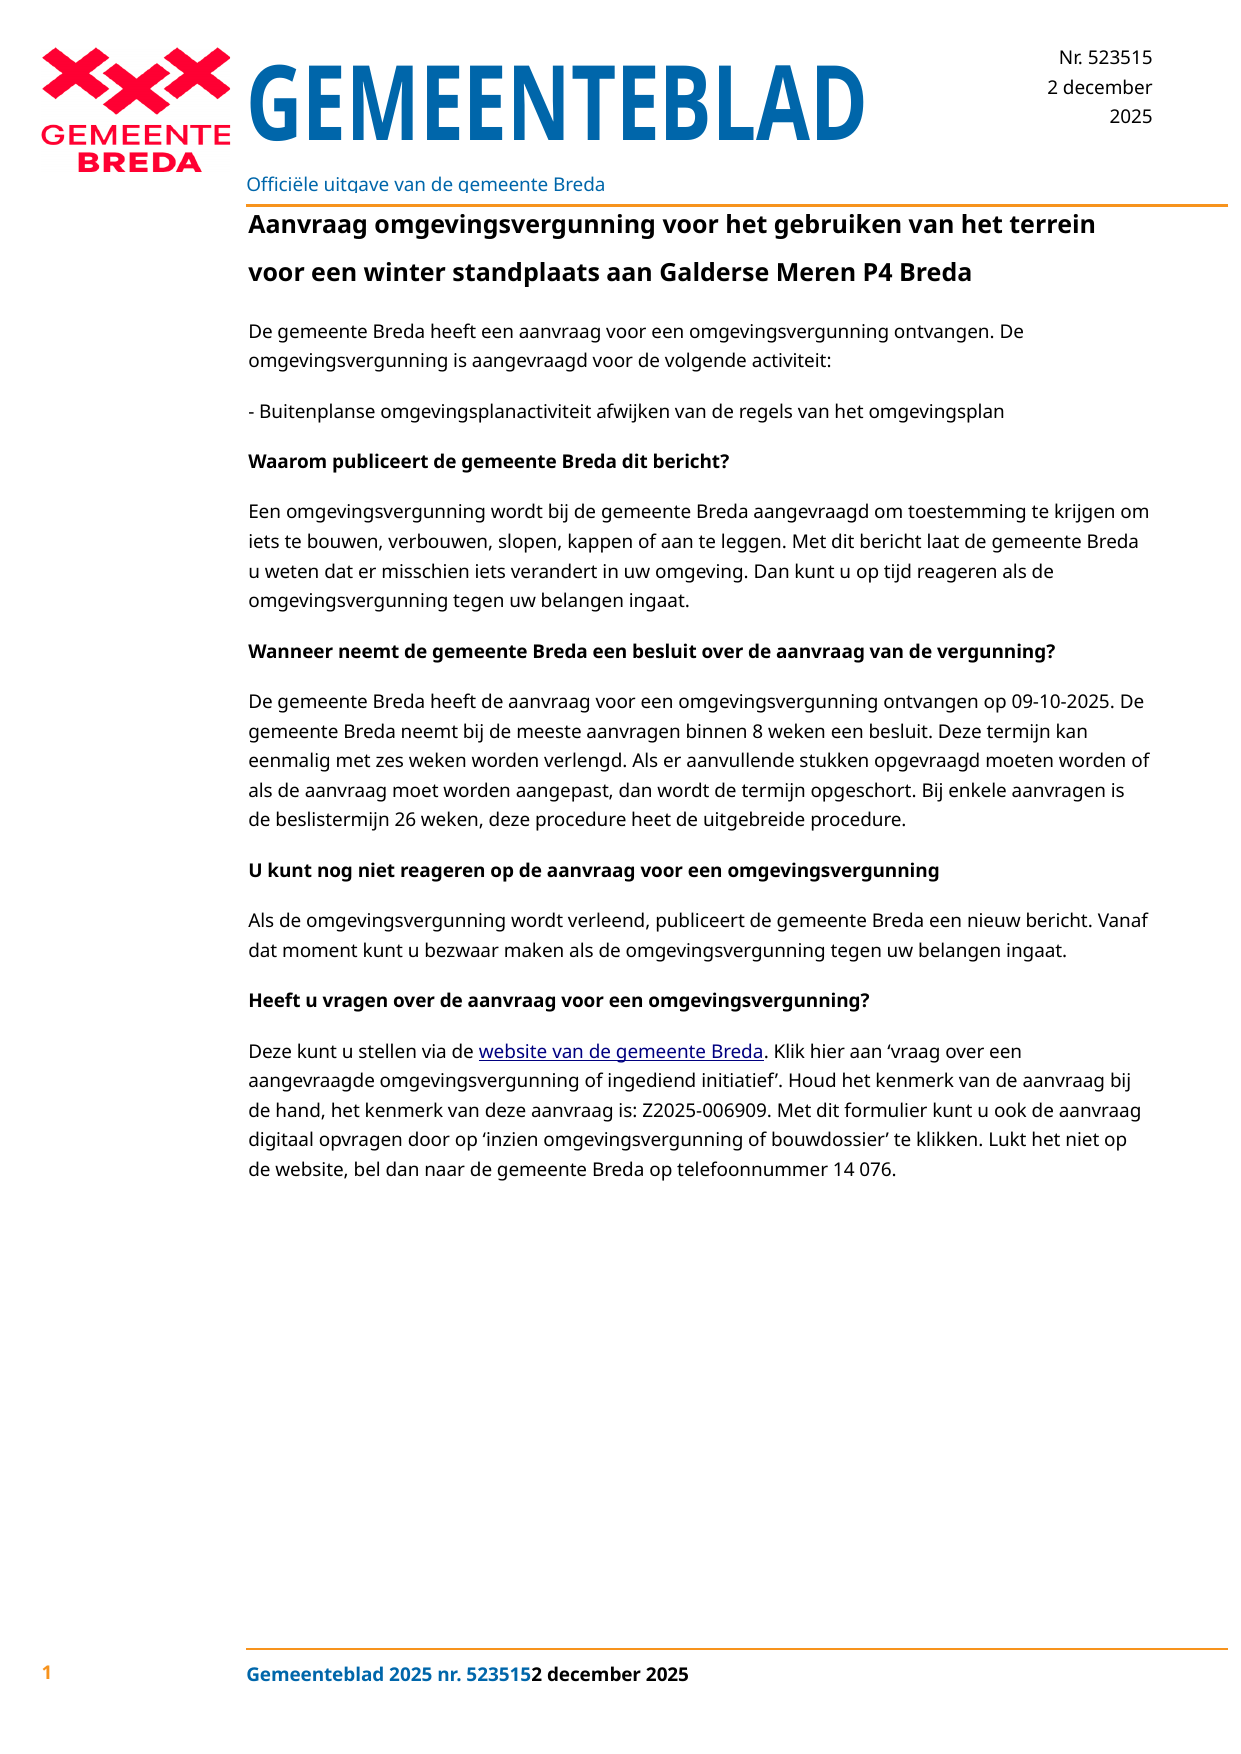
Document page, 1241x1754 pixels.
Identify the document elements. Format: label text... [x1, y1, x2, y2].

text U kunt nog niet reageren op de aanvraag voor een omgevingsvergunning [248, 857, 1152, 883]
text Wanneer neemt de gemeente Breda een besluit over de aanvraag van de vergunning? [248, 638, 1152, 664]
text De gemeente Breda heeft de aanvraag voor een omgevingsvergunning ontvangen op 09-10-2025. De gemeente Breda neemt bij de meeste aanvragen binnen 8 weken een besluit. Deze termijn kan eenmalig met zes weken worden verlengd. Als er aanvullende stukken opgevraagd moeten worden of als de aanvraag moet worden aangepast, dan wordt de termijn opgeschort. Bij enkele aanvragen is de beslistermijn 26 weken, deze procedure heet de uitgebreide procedure. [248, 688, 1152, 832]
text Deze kunt u stellen via de website van de gemeente Breda. Klik hier aan ‘vraag over een aangevraagde omgevingsvergunning of ingediend initiatief’. Houd het kenmerk van de aanvraag bij de hand, het kenmerk van deze aanvraag is: Z2025-006909. Met dit formulier kunt u ook de aanvraag digitaal opvragen door op ‘inzien omgevingsvergunning of bouwdossier’ te klikken. Lukt het niet op de website, bel dan naar de gemeente Breda op telefoonnummer 14 076. [248, 1038, 1152, 1182]
text Aanvraag omgevingsvergunning voor het gebruiken van het terrein voor een winter standplaats aan Galderse Meren P4 Breda [248, 207, 1152, 288]
text Als de omgevingsvergunning wordt verleend, publiceert de gemeente Breda een nieuw bericht. Vanaf dat moment kunt u bezwaar maken als de omgevingsvergunning tegen uw belangen ingaat. [248, 907, 1152, 963]
text - Buitenplanse omgevingsplanactiviteit afwijken van de regels van het omgevingsplan [248, 398, 1152, 424]
text Een omgevingsvergunning wordt bij de gemeente Breda aangevraagd om toestemming te krijgen om iets te bouwen, verbouwen, slopen, kappen of aan te leggen. Met dit bericht laat de gemeente Breda u weten dat er misschien iets verandert in uw omgeving. Dan kunt u op tijd reageren als de omgevingsvergunning tegen uw belangen ingaat. [248, 499, 1152, 613]
text Heeft u vragen over de aanvraag voor een omgevingsvergunning? [248, 987, 1152, 1013]
picture [41, 47, 231, 172]
text De gemeente Breda heeft een aanvraag voor een omgevingsvergunning ontvangen. De omgevingsvergunning is aangevraagd voor de volgende activiteit: [248, 318, 1152, 373]
text Waarom publiceert de gemeente Breda dit bericht? [248, 448, 1152, 474]
